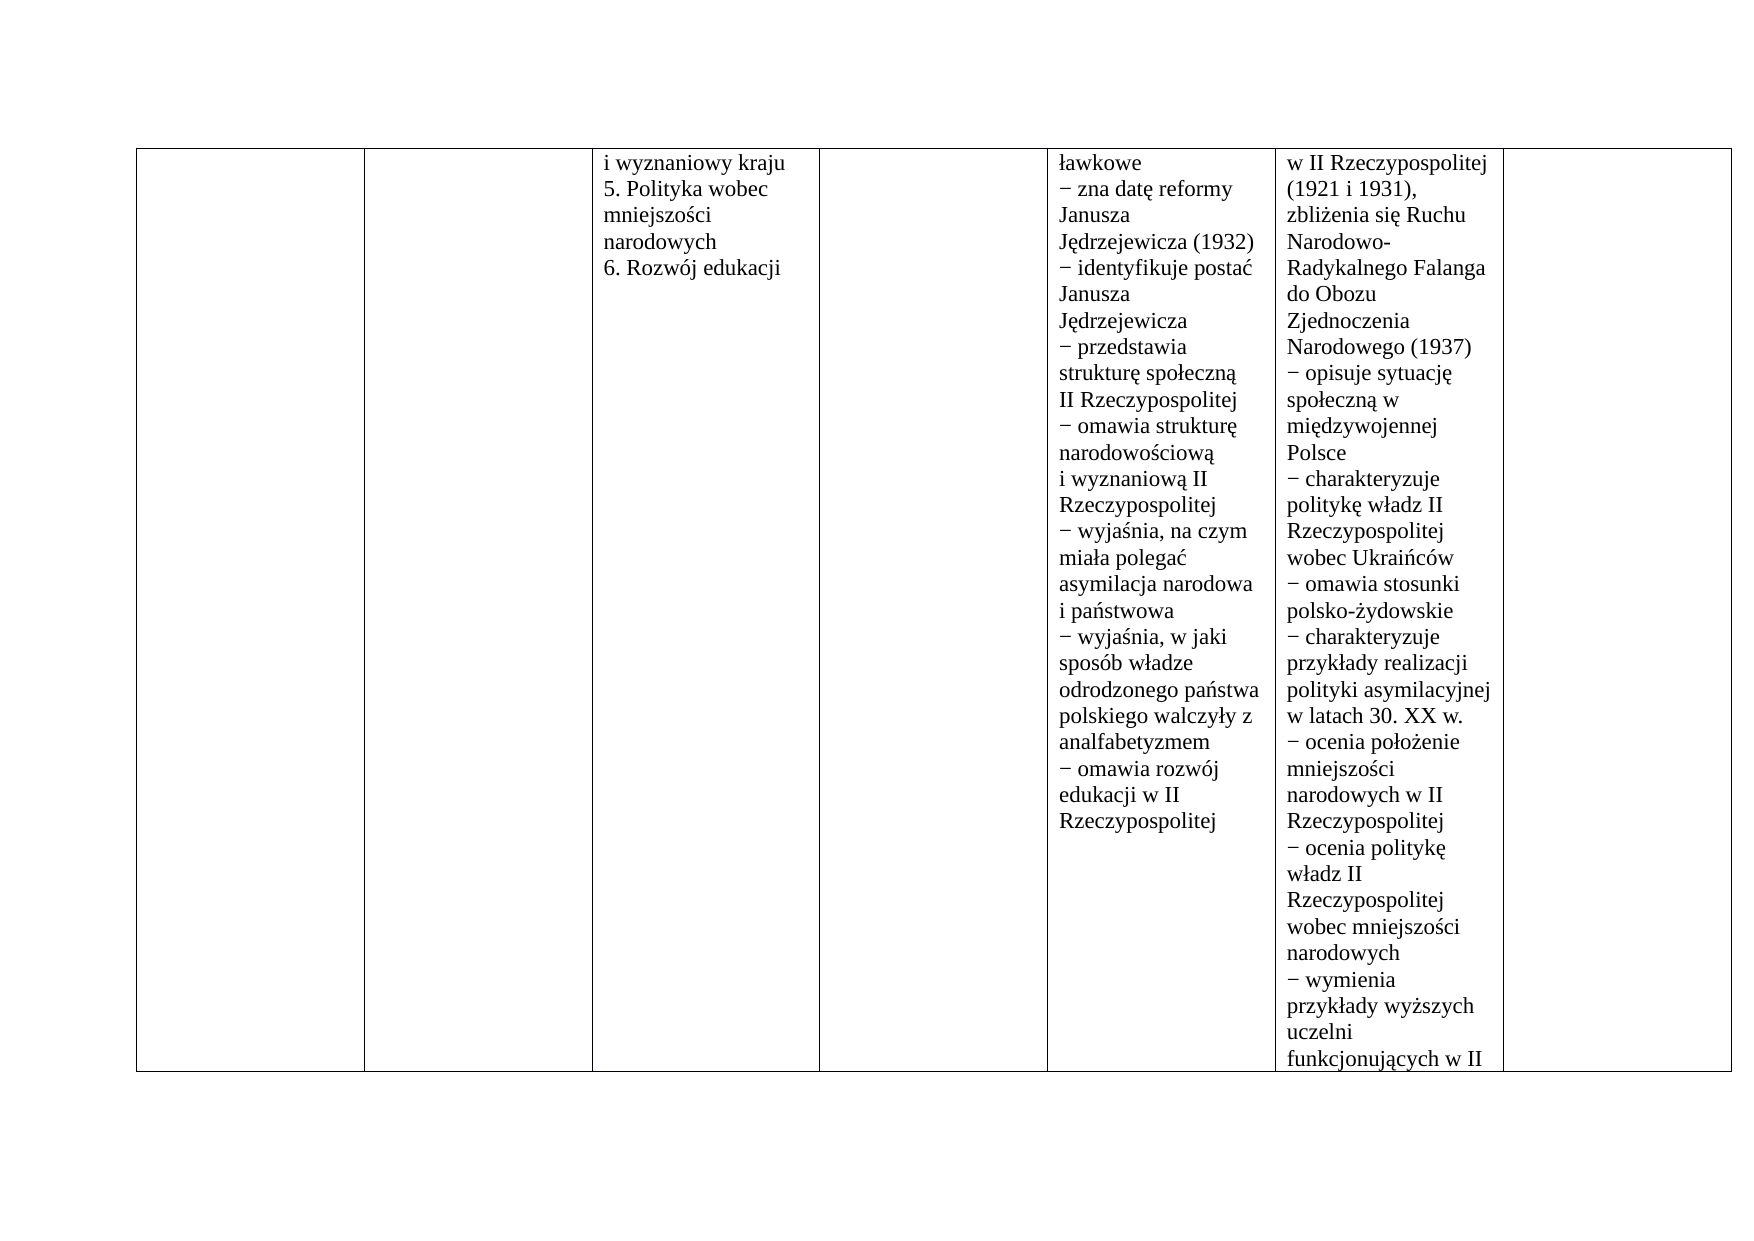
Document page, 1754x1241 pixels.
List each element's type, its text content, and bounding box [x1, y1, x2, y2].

table_cell [1504, 149, 1731, 1071]
table_cell ławkowe − zna datę reformy Janusza Jędrzejewicza (1932) − identyfikuje postać Janusza Jędrzejewicza − przedstawia strukturę społeczną II Rzeczypospolitej − omawia strukturę narodowościową i wyznaniową II Rzeczypospolitej − wyjaśnia, na czym miała polegać asymilacja narodowa i państwowa − wyjaśnia, w jaki sposób władze odrodzonego państwa polskiego walczyły z analfabetyzmem − omawia rozwój edukacji w II Rzeczypospolitej [1048, 149, 1275, 1071]
table_cell [137, 149, 364, 1071]
table_cell i wyznaniowy kraju 5. Polityka wobec mniejszości narodowych 6. Rozwój edukacji [593, 149, 819, 1071]
table_cell [365, 149, 592, 1071]
table_cell w II Rzeczypospolitej (1921 i 1931), zbliżenia się Ruchu Narodowo-Radykalnego Falanga do Obozu Zjednoczenia Narodowego (1937) − opisuje sytuację społeczną w międzywojennej Polsce − charakteryzuje politykę władz II Rzeczypospolitej wobec Ukraińców − omawia stosunki polsko-żydowskie − charakteryzuje przykłady realizacji polityki asymilacyjnej w latach 30. XX w. − ocenia położenie mniejszości narodowych w II Rzeczypospolitej − ocenia politykę władz II Rzeczypospolitej wobec mniejszości narodowych − wymienia przykłady wyższych uczelni funkcjonujących w II [1276, 149, 1503, 1071]
table_cell [820, 149, 1047, 1071]
